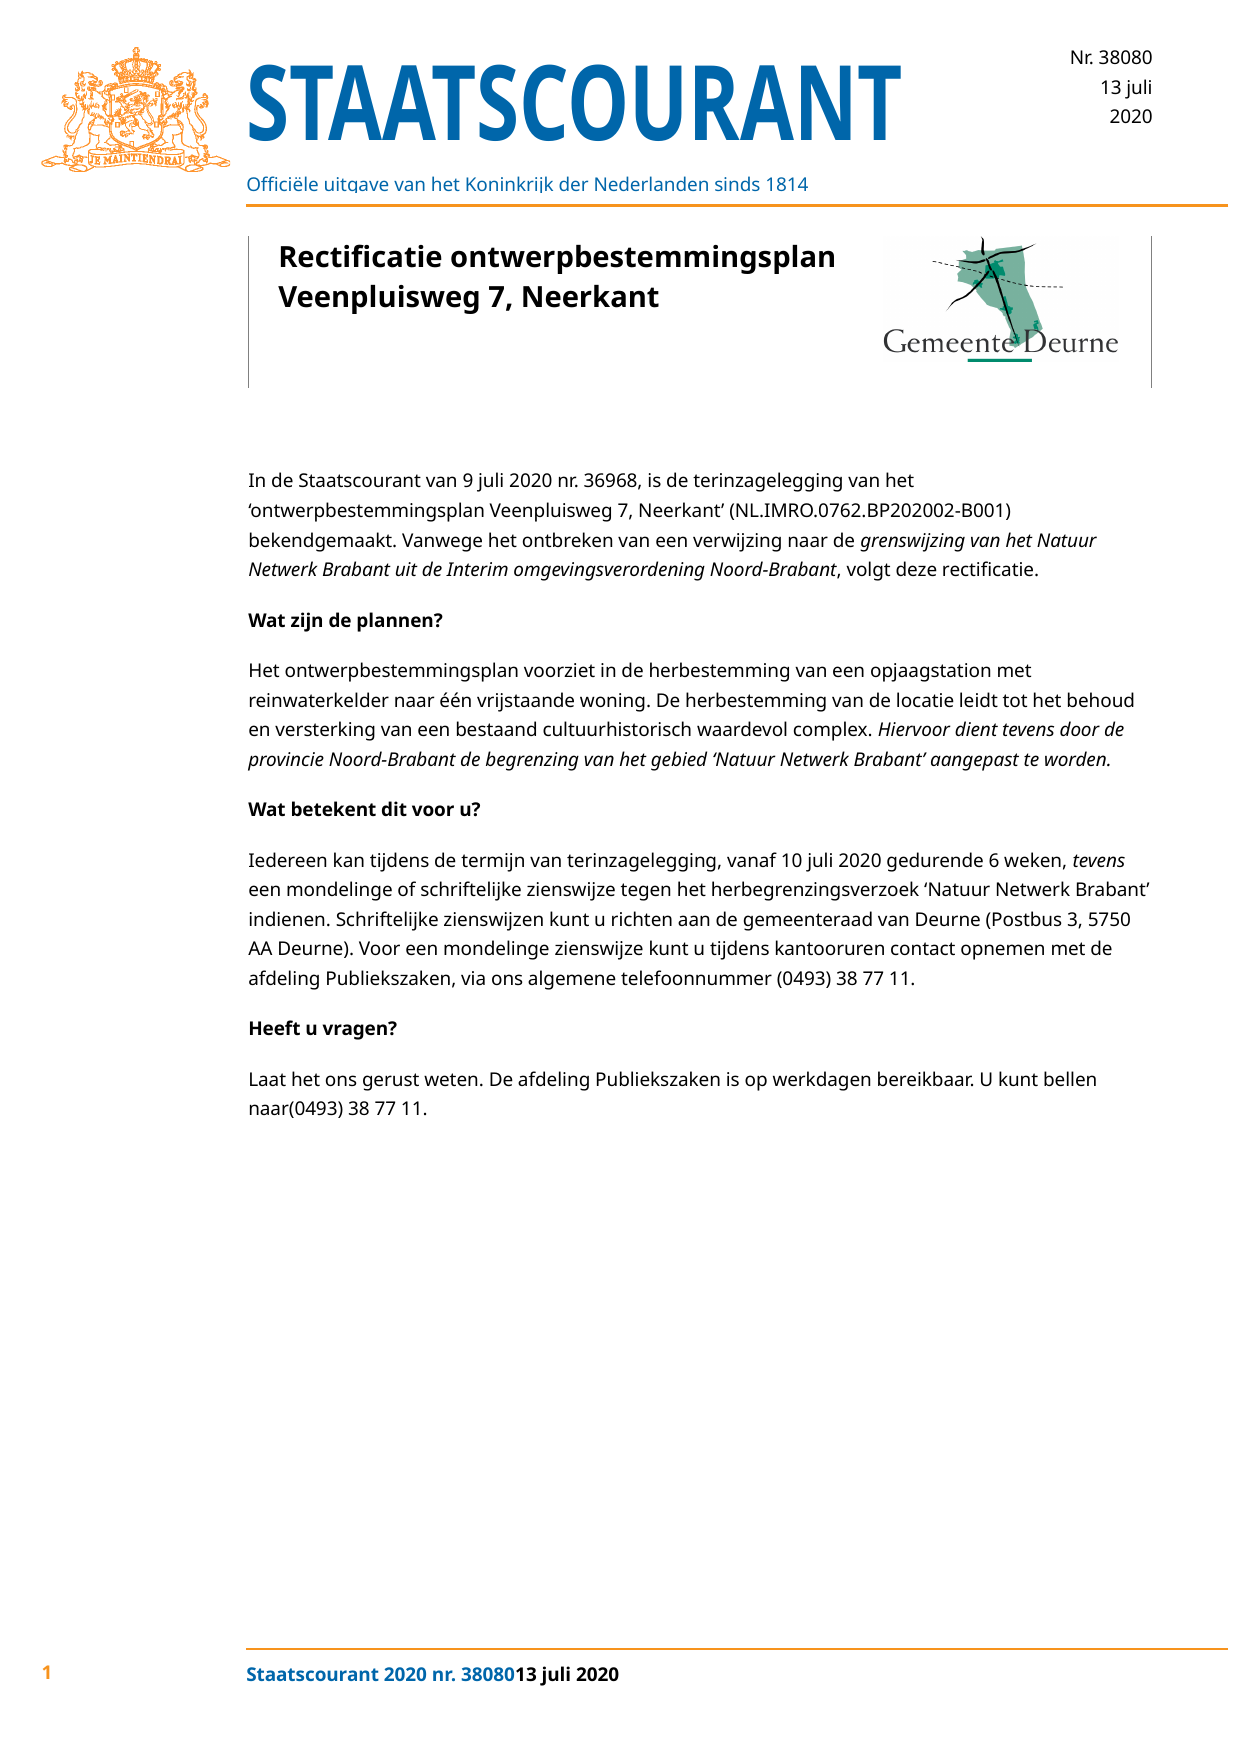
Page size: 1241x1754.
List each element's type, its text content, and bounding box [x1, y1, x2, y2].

text Het ontwerpbestemmingsplan voorziet in de herbestemming van een opjaagstation met reinwaterkelder naar één vrijstaande woning. De herbestemming van de locatie leidt tot het behoud en versterking van een bestaand cultuurhistorisch waardevol complex. Hiervoor dient tevens door de provincie Noord-Brabant de begrenzing van het gebied ‘Natuur Netwerk Brabant’ aangepast te worden. [248, 657, 1152, 772]
text Iedereen kan tijdens de termijn van terinzagelegging, vanaf 10 juli 2020 gedurende 6 weken, tevens een mondelinge of schriftelijke zienswijze tegen het herbegrenzingsverzoek ‘Natuur Netwerk Brabant’ indienen. Schriftelijke zienswijzen kunt u richten aan de gemeenteraad van Deurne (Postbus 3, 5750 AA Deurne). Voor een mondelinge zienswijze kunt u tijdens kantooruren contact opnemen met de afdeling Publiekszaken, via ons algemene telefoonnummer (0493) 38 77 11. [248, 847, 1152, 991]
text Heeft u vragen? [248, 1016, 1152, 1041]
text Wat zijn de plannen? [248, 607, 1152, 633]
picture [41, 47, 231, 172]
text Wat betekent dit voor u? [248, 796, 1152, 822]
table_header [850, 236, 1151, 388]
picture [882, 236, 1119, 362]
text Laat het ons gerust weten. De afdeling Publiekszaken is op werkdagen bereikbaar. U kunt bellen naar(0493) 38 77 11. [248, 1066, 1152, 1121]
text In de Staatscourant van 9 juli 2020 nr. 36968, is de terinzagelegging van het ‘ontwerpbestemmingsplan Veenpluisweg 7, Neerkant’ (NL.IMRO.0762.BP202002-B001) bekendgemaakt. Vanwege het ontbreken van een verwijzing naar de grenswijzing van het Natuur Netwerk Brabant uit de Interim omgevingsverordening Noord-Brabant, volgt deze rectificatie. [248, 468, 1152, 582]
table_header Rectificatie ontwerpbestemmingsplan Veenpluisweg 7, Neerkant [249, 236, 850, 388]
